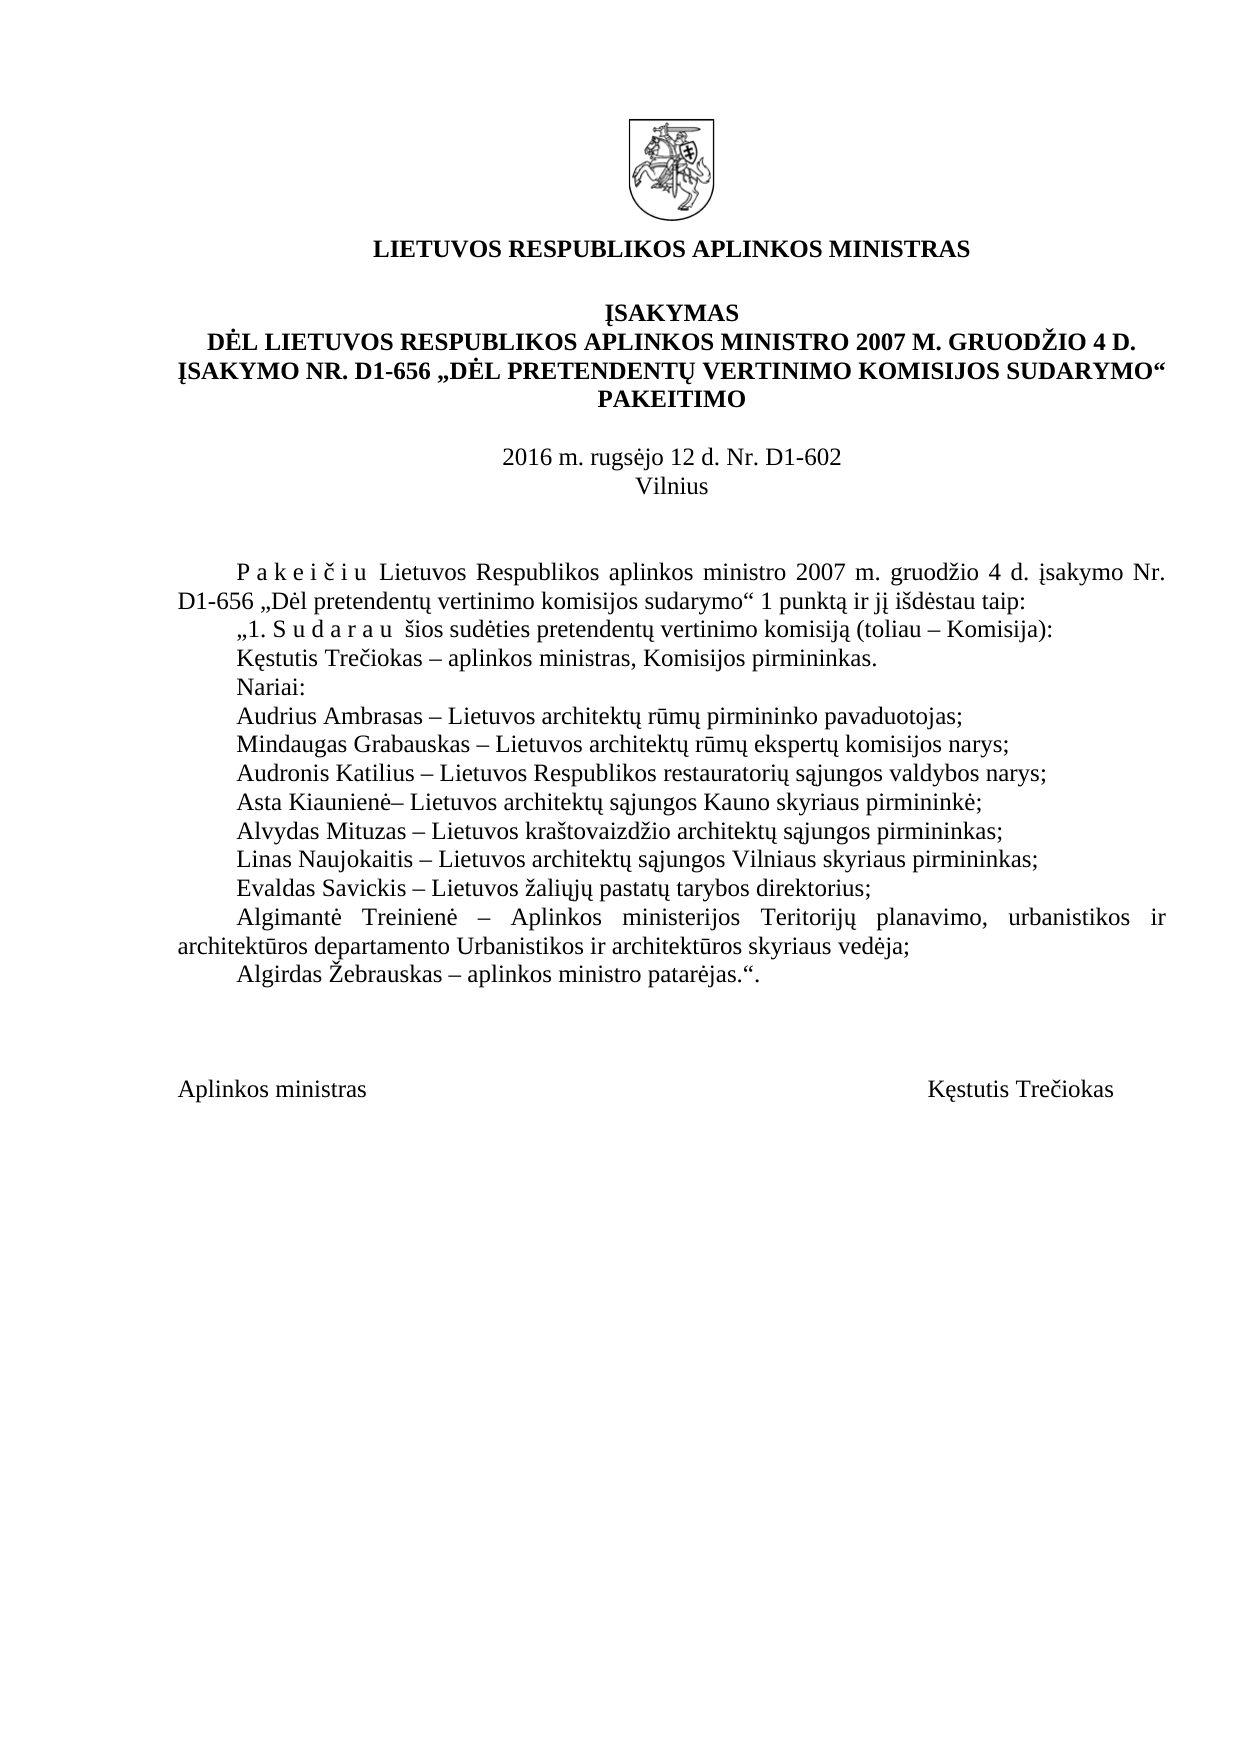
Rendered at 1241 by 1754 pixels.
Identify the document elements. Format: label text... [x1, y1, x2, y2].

text Algirdas Žebrauskas – aplinkos ministro patarėjas.“. [177, 959, 1166, 988]
text 2016 m. rugsėjo 12 d. Nr. D1-602 [177, 442, 1166, 471]
text Evaldas Savickis – Lietuvos žaliųjų pastatų tarybos direktorius; [177, 873, 1166, 902]
text Vilnius [177, 471, 1166, 499]
text Kęstutis Trečiokas – aplinkos ministras, Komisijos pirmininkas. [177, 643, 1166, 672]
text P a k e i č i u Lietuvos Respublikos aplinkos ministro 2007 m. gruodžio 4 d. įsakymo Nr. D1-656 „Dėl pretendentų vertinimo komisijos sudarymo“ 1 punktą ir jį išdėstau taip: [177, 557, 1166, 614]
text Mindaugas Grabauskas – Lietuvos architektų rūmų ekspertų komisijos narys; [177, 729, 1166, 758]
text Audrius Ambrasas – Lietuvos architektų rūmų pirmininko pavaduotojas; [177, 701, 1166, 729]
text Algimantė Treinienė – Aplinkos ministerijos Teritorijų planavimo, urbanistikos ir architektūros departamento Urbanistikos ir architektūros skyriaus vedėja; [177, 902, 1166, 959]
text Audronis Katilius – Lietuvos Respublikos restauratorių sąjungos valdybos narys; [177, 758, 1166, 787]
text Alvydas Mituzas – Lietuvos kraštovaizdžio architektų sąjungos pirmininkas; [177, 816, 1166, 844]
text Linas Naujokaitis – Lietuvos architektų sąjungos Vilniaus skyriaus pirmininkas; [177, 844, 1166, 873]
text „1. S u d a r a u šios sudėties pretendentų vertinimo komisiją (toliau – Komisija): [177, 614, 1166, 643]
text Nariai: [177, 672, 1166, 701]
text Aplinkos ministras Kęstutis Trečiokas [177, 1074, 1166, 1103]
text ĮSAKYMAS [177, 298, 1166, 327]
text LIETUVOS RESPUBLIKOS APLINKOS MINISTRAS [177, 234, 1166, 263]
text DĖL LIETUVOS RESPUBLIKOS APLINKOS MINISTRO 2007 M. GRUODŽIO 4 D. ĮSAKYMO NR. D1-656 „DĖL PRETENDENTŲ VERTINIMO KOMISIJOS SUDARYMO“ PAKEITIMO [177, 327, 1166, 413]
text Asta Kiaunienė– Lietuvos architektų sąjungos Kauno skyriaus pirmininkė; [177, 787, 1166, 816]
